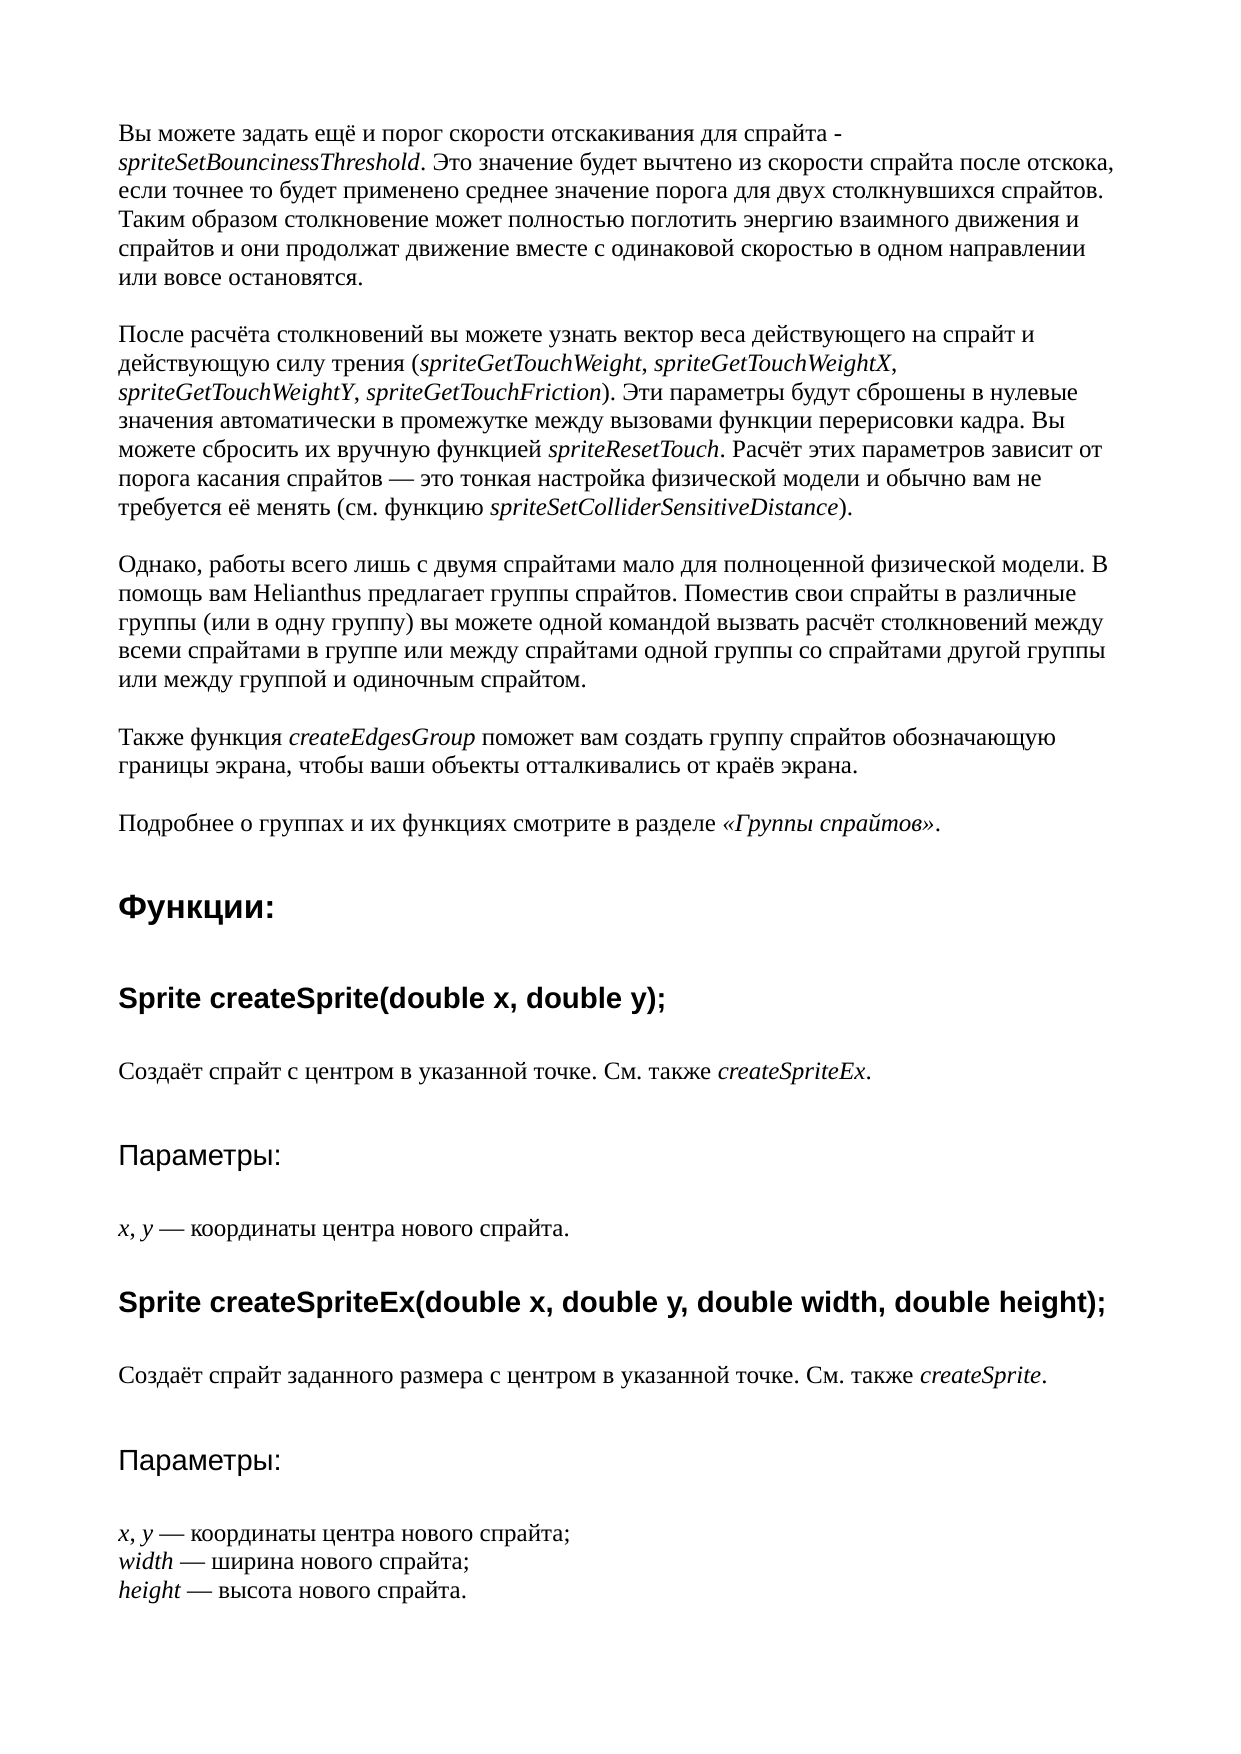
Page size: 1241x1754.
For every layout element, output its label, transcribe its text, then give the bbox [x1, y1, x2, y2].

text x, y — координаты центра нового спрайта. [118, 1213, 1122, 1242]
text Однако, работы всего лишь с двумя спрайтами мало для полноценной физической модели. В помощь вам Helianthus предлагает группы спрайтов. Поместив свои спрайты в различные группы (или в одну группу) вы можете одной командой вызвать расчёт столкновений между всеми спрайтами в группе или между спрайтами одной группы со спрайтами другой группы или между группой и одиночным спрайтом. [118, 549, 1122, 693]
subtitle Sprite createSpriteEx(double x, double y, double width, double height); [118, 1285, 1122, 1319]
text x, y — координаты центра нового спрайта; [118, 1518, 1122, 1546]
text Создаёт спрайт заданного размера с центром в указанной точке. См. также createSprite. [118, 1360, 1122, 1389]
subtitle Параметры: [118, 1443, 1122, 1476]
text Вы можете задать ещё и порог скорости отскакивания для спрайта - spriteSetBouncinessThreshold. Это значение будет вычтено из скорости спрайта после отскока, если точнее то будет применено среднее значение порога для двух столкнувшихся спрайтов. Таким образом столкновение может полностью поглотить энергию взаимного движения и спрайтов и они продолжат движение вместе с одинаковой скоростью в одном направлении или вовсе остановятся. [118, 118, 1122, 291]
text Подробнее о группах и их функциях смотрите в разделе «Группы спрайтов». [118, 808, 1122, 837]
text Также функция createEdgesGroup поможет вам создать группу спрайтов обозначающую границы экрана, чтобы ваши объекты отталкивались от краёв экрана. [118, 722, 1122, 779]
text width — ширина нового спрайта; [118, 1546, 1122, 1575]
text height — высота нового спрайта. [118, 1575, 1122, 1604]
text После расчёта столкновений вы можете узнать вектор веса действующего на спрайт и действующую силу трения (spriteGetTouchWeight, spriteGetTouchWeightX, spriteGetTouchWeightY, spriteGetTouchFriction). Эти параметры будут сброшены в нулевые значения автоматически в промежутке между вызовами функции перерисовки кадра. Вы можете сбросить их вручную функцией spriteResetTouch. Расчёт этих параметров зависит от порога касания спрайтов — это тонкая настройка физической модели и обычно вам не требуется её менять (см. функцию spriteSetColliderSensitiveDistance). [118, 319, 1122, 521]
text Создаёт спрайт с центром в указанной точке. См. также createSpriteEx. [118, 1056, 1122, 1085]
subtitle Параметры: [118, 1138, 1122, 1172]
subtitle Функции: [118, 886, 1122, 925]
subtitle Sprite createSprite(double x, double y); [118, 981, 1122, 1015]
